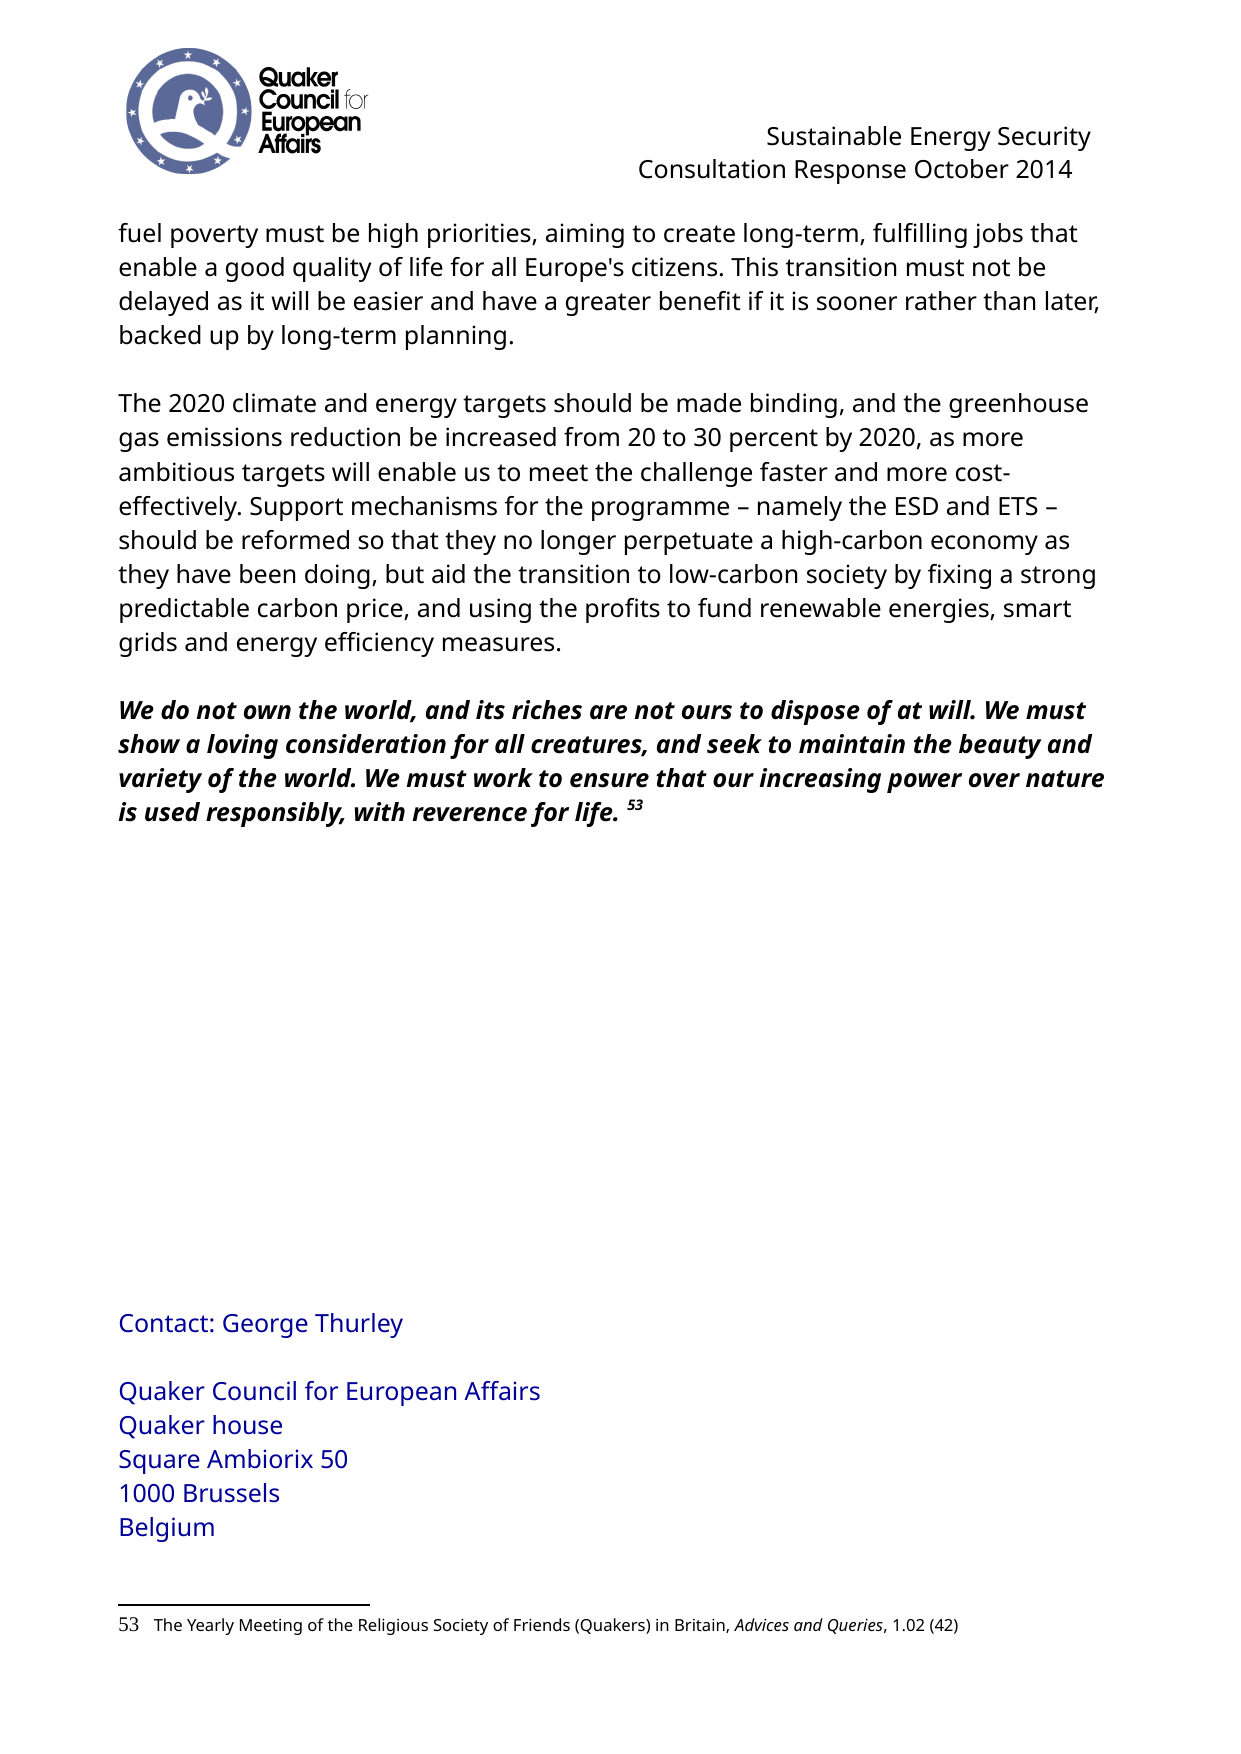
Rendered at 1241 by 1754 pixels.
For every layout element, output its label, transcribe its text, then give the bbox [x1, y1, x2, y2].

text fuel poverty must be high priorities, aiming to create long-term, fulfilling jobs that enable a good quality of life for all Europe's citizens. This transition must not be delayed as it will be easier and have a greater benefit if it is sooner rather than later, backed up by long-term planning. [118, 216, 1122, 352]
text Square Ambiorix 50 [118, 1442, 1122, 1476]
text Belgium [118, 1510, 1122, 1544]
text We do not own the world, and its riches are not ours to dispose of at will. We must show a loving consideration for all creatures, and seek to maintain the beauty and variety of the world. We must work to ensure that our increasing power over nature is used responsibly, with reverence for life. [118, 693, 1122, 829]
text The 2020 climate and energy targets should be made binding, and the greenhouse gas emissions reduction be increased from 20 to 30 percent by 2020, as more ambitious targets will enable us to meet the challenge faster and more cost-effectively. Support mechanisms for the programme – namely the ESD and ETS – should be reformed so that they no longer perpetuate a high-carbon economy as they have been doing, but aid the transition to low-carbon society by fixing a strong predictable carbon price, and using the profits to fund renewable energies, smart grids and energy efficiency measures. [118, 386, 1122, 658]
text 1000 Brussels [118, 1476, 1122, 1510]
text Contact: George Thurley [118, 1306, 1122, 1340]
text Quaker Council for European Affairs [118, 1374, 1122, 1408]
text The Yearly Meeting of the Religious Society of Friends (Quakers) in Britain, Advices and Queries, 1.02 (42) [118, 1611, 1122, 1636]
picture [126, 48, 369, 174]
text Quaker house [118, 1408, 1122, 1442]
